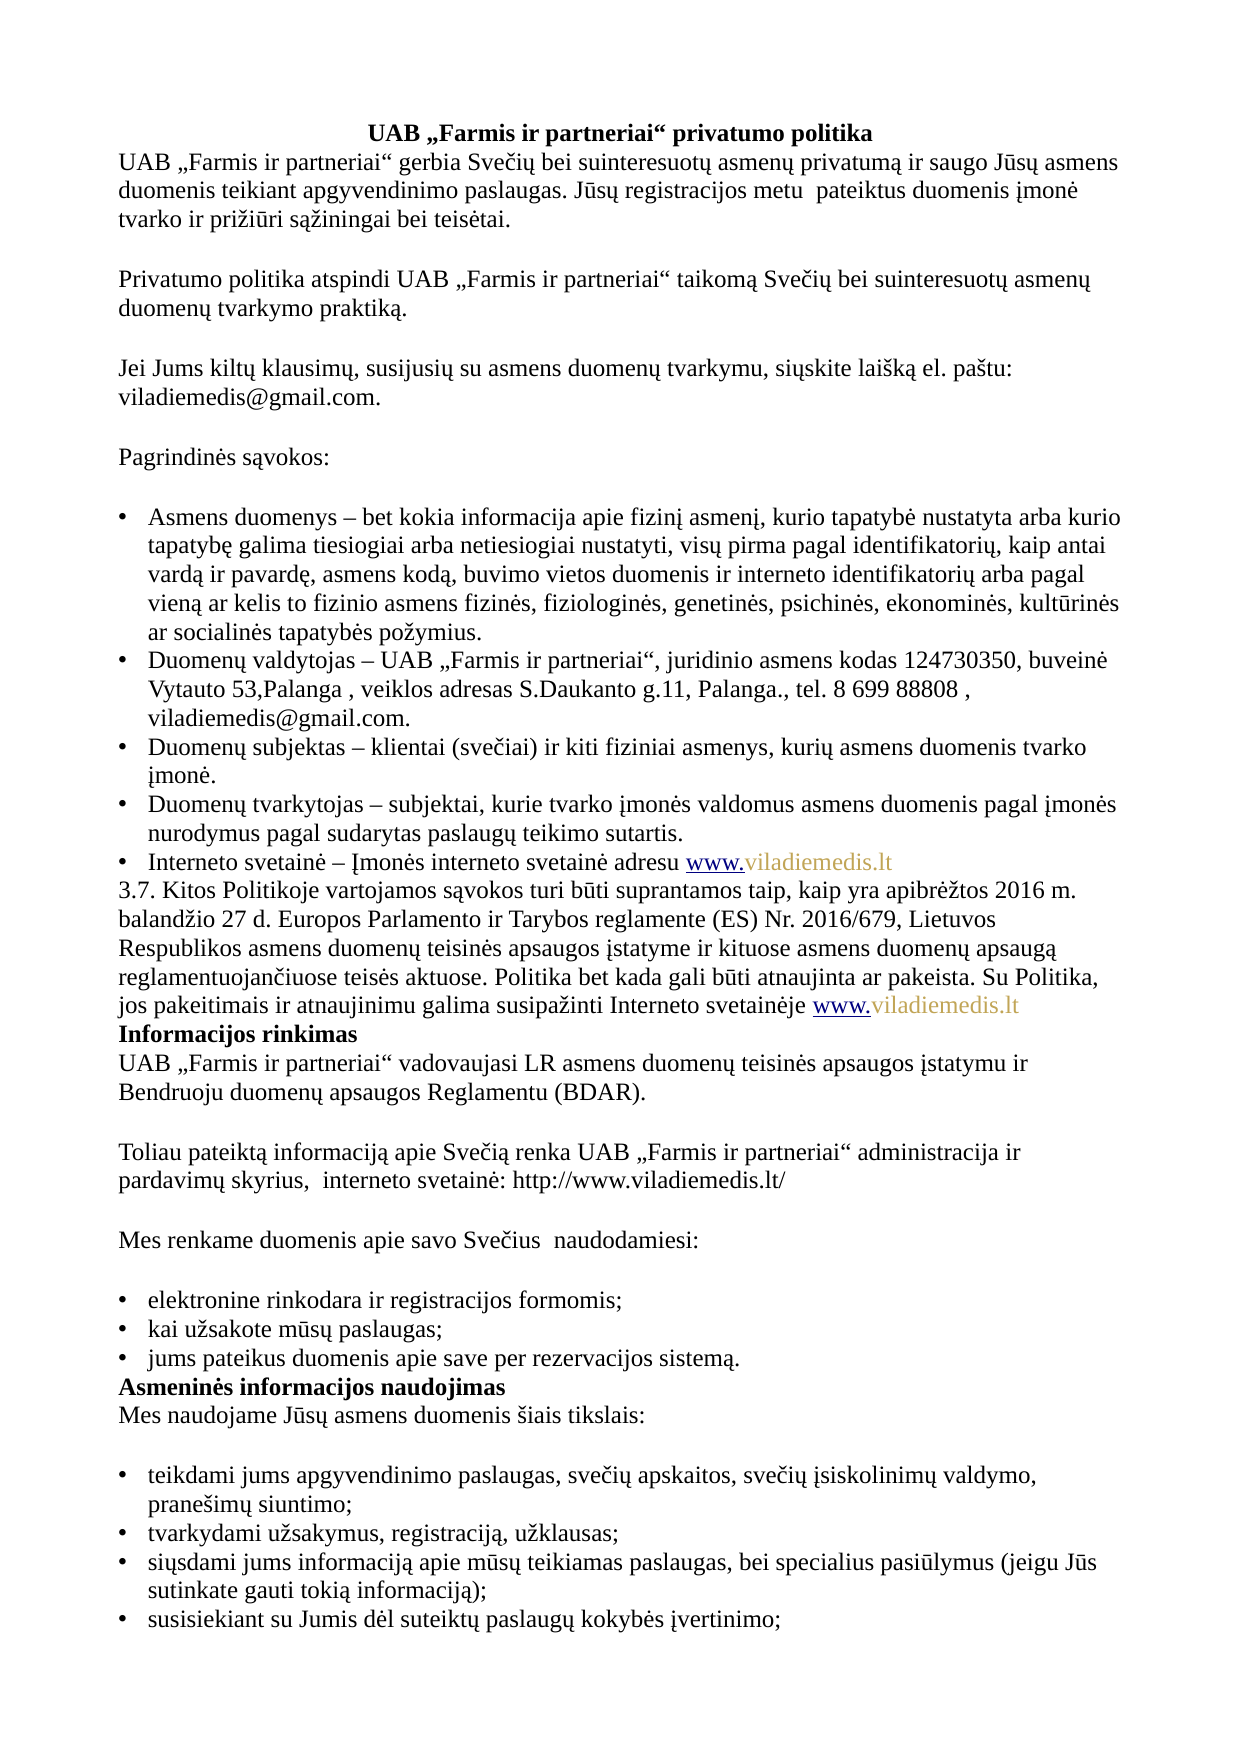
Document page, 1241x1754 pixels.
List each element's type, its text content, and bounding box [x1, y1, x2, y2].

text Jei Jums kiltų klausimų, susijusių su asmens duomenų tvarkymu, siųskite laišką el. paštu: viladiemedis@gmail.com. [118, 353, 1122, 411]
text Toliau pateiktą informaciją apie Svečią renka UAB „Farmis ir partneriai“ administracija ir pardavimų skyrius, interneto svetainė: http://www.viladiemedis.lt/ [118, 1137, 1122, 1194]
text Privatumo politika atspindi UAB „Farmis ir partneriai“ taikomą Svečių bei suinteresuotų asmenų duomenų tvarkymo praktiką. [118, 264, 1122, 322]
list susisiekiant su Jumis dėl suteiktų paslaugų kokybės įvertinimo; [118, 1604, 1122, 1633]
text UAB „Farmis ir partneriai“ vadovaujasi LR asmens duomenų teisinės apsaugos įstatymu ir Bendruoju duomenų apsaugos Reglamentu (BDAR). [118, 1048, 1122, 1106]
list Interneto svetainė – Įmonės interneto svetainė adresu www.viladiemedis.lt [118, 847, 1122, 876]
text Mes naudojame Jūsų asmens duomenis šiais tikslais: [118, 1401, 1122, 1429]
text Pagrindinės sąvokos: [118, 442, 1122, 471]
list teikdami jums apgyvendinimo paslaugas, svečių apskaitos, svečių įsiskolinimų valdymo, pranešimų siuntimo; [118, 1461, 1122, 1518]
list Duomenų subjektas – klientai (svečiai) ir kiti fiziniai asmenys, kurių asmens duomenis tvarko įmonė. [118, 732, 1122, 789]
list jums pateikus duomenis apie save per rezervacijos sistemą. [118, 1343, 1122, 1372]
text Mes renkame duomenis apie savo Svečius naudodamiesi: [118, 1226, 1122, 1254]
list Asmens duomenys – bet kokia informacija apie fizinį asmenį, kurio tapatybė nustatyta arba kurio tapatybę galima tiesiogiai arba netiesiogiai nustatyti, visų pirma pagal identifikatorių, kaip antai vardą ir pavardę, asmens kodą, buvimo vietos duomenis ir interneto identifikatorių arba pagal vieną ar kelis to fizinio asmens fizinės, fiziologinės, genetinės, psichinės, ekonominės, kultūrinės ar socialinės tapatybės požymius. [118, 502, 1122, 646]
text UAB „Farmis ir partneriai“ privatumo politika [118, 118, 1122, 147]
text Informacijos rinkimas [118, 1019, 1122, 1048]
list elektronine rinkodara ir registracijos formomis; [118, 1286, 1122, 1314]
list siųsdami jums informaciją apie mūsų teikiamas paslaugas, bei specialius pasiūlymus (jeigu Jūs sutinkate gauti tokią informaciją); [118, 1547, 1122, 1604]
text 3.7. Kitos Politikoje vartojamos sąvokos turi būti suprantamos taip, kaip yra apibrėžtos 2016 m. balandžio 27 d. Europos Parlamento ir Tarybos reglamente (ES) Nr. 2016/679, Lietuvos Respublikos asmens duomenų teisinės apsaugos įstatyme ir kituose asmens duomenų apsaugą reglamentuojančiuose teisės aktuose. Politika bet kada gali būti atnaujinta ar pakeista. Su Politika, jos pakeitimais ir atnaujinimu galima susipažinti Interneto svetainėje www.viladiemedis.lt [118, 876, 1122, 1019]
list kai užsakote mūsų paslaugas; [118, 1314, 1122, 1343]
text Asmeninės informacijos naudojimas [118, 1372, 1122, 1401]
text UAB „Farmis ir partneriai“ gerbia Svečių bei suinteresuotų asmenų privatumą ir saugo Jūsų asmens duomenis teikiant apgyvendinimo paslaugas. Jūsų registracijos metu pateiktus duomenis įmonė tvarko ir prižiūri sąžiningai bei teisėtai. [118, 147, 1122, 233]
list tvarkydami užsakymus, registraciją, užklausas; [118, 1518, 1122, 1547]
list Duomenų tvarkytojas – subjektai, kurie tvarko įmonės valdomus asmens duomenis pagal įmonės nurodymus pagal sudarytas paslaugų teikimo sutartis. [118, 789, 1122, 847]
list Duomenų valdytojas – UAB „Farmis ir partneriai“, juridinio asmens kodas 124730350, buveinė Vytauto 53,Palanga , veiklos adresas S.Daukanto g.11, Palanga., tel. 8 699 88808 , viladiemedis@gmail.com. [118, 646, 1122, 732]
